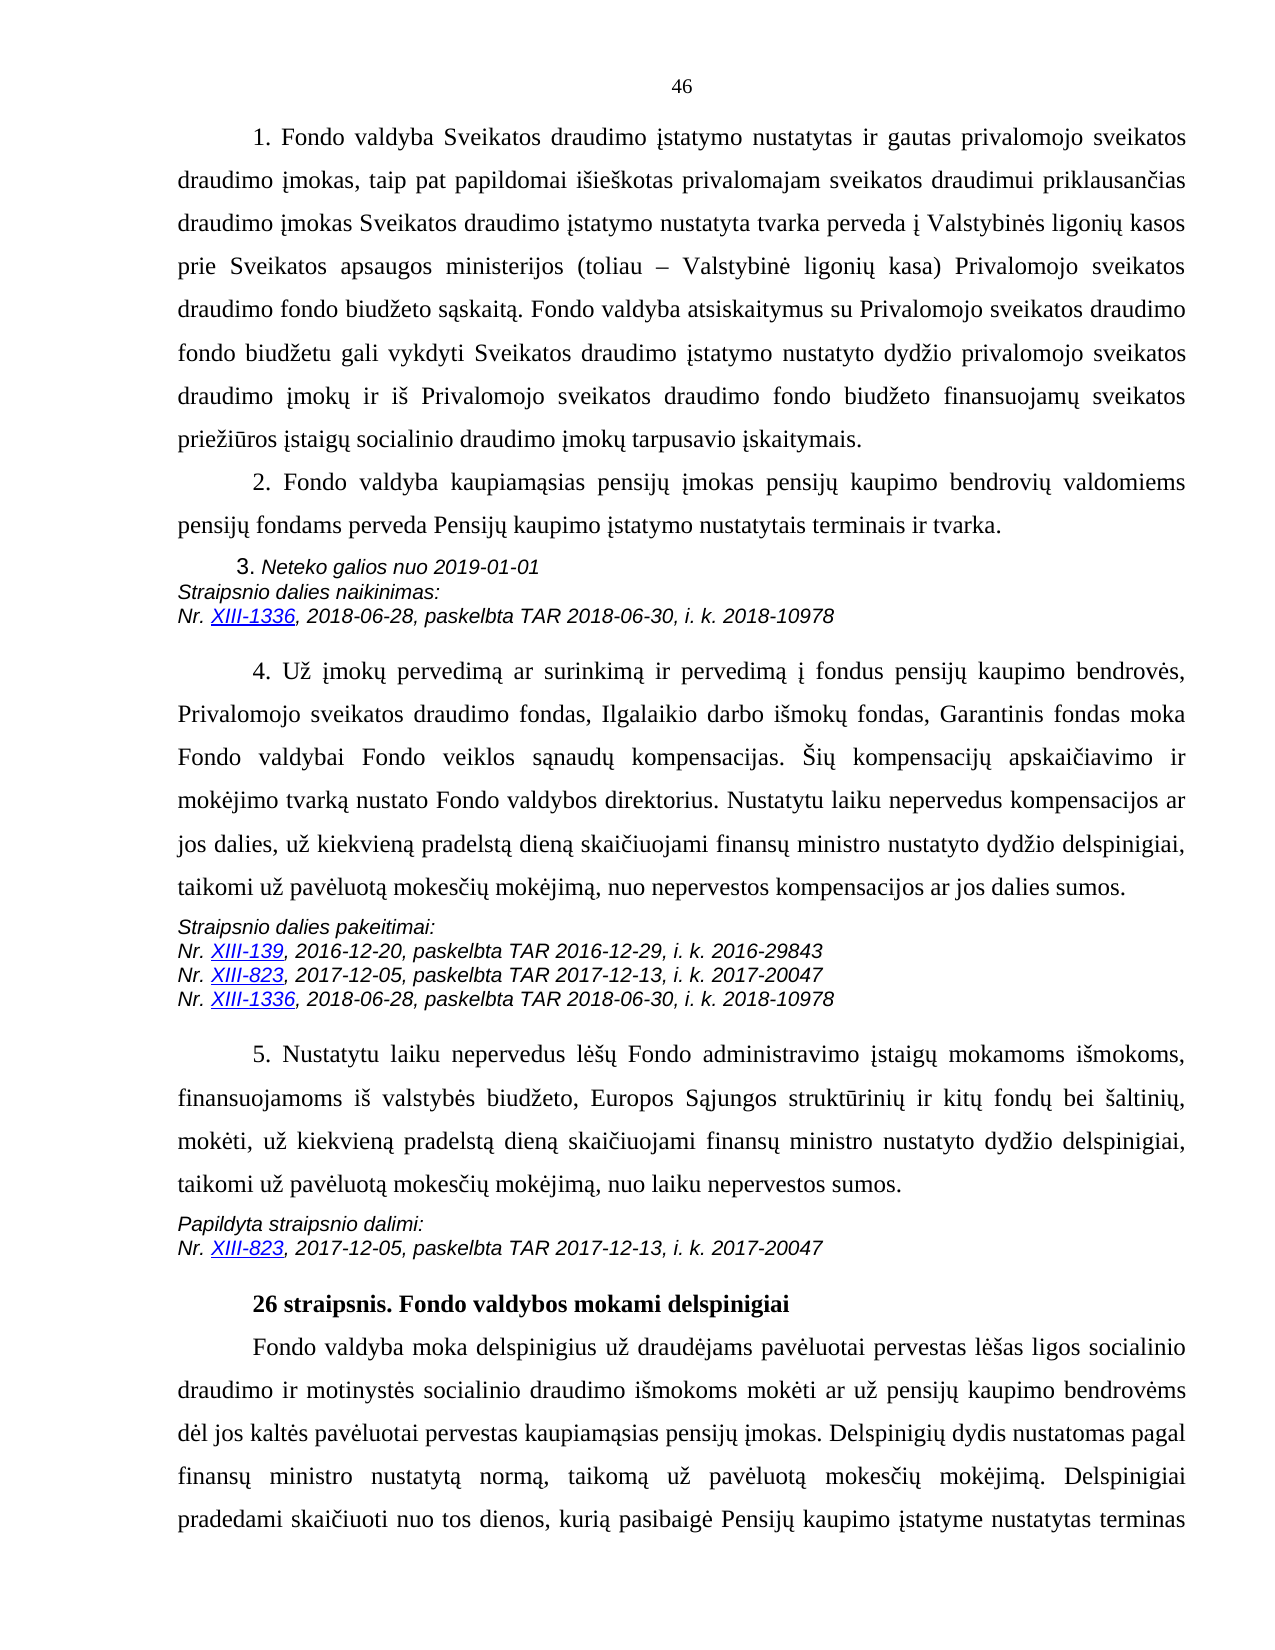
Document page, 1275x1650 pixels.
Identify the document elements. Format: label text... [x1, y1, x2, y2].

text Papildyta straipsnio dalimi: [177, 1212, 1186, 1236]
text Fondo valdyba moka delspinigius už draudėjams pavėluotai pervestas lėšas ligos socialinio draudimo ir motinystės socialinio draudimo išmokoms mokėti ar už pensijų kaupimo bendrovėms dėl jos kaltės pavėluotai pervestas kaupiamąsias pensijų įmokas. Delspinigių dydis nustatomas pagal finansų ministro nustatytą normą, taikomą už pavėluotą mokesčių mokėjimą. Delspinigiai pradedami skaičiuoti nuo tos dienos, kurią pasibaigė Pensijų kaupimo įstatyme nustatytas terminas [177, 1332, 1186, 1533]
text Nr. XIII-139, 2016-12-20, paskelbta TAR 2016-12-29, i. k. 2016-29843 [177, 939, 1186, 963]
text 4. Už įmokų pervedimą ar surinkimą ir pervedimą į fondus pensijų kaupimo bendrovės, Privalomojo sveikatos draudimo fondas, Ilgalaikio darbo išmokų fondas, Garantinis fondas moka Fondo valdybai Fondo veiklos sąnaudų kompensacijas. Šių kompensacijų apskaičiavimo ir mokėjimo tvarką nustato Fondo valdybos direktorius. Nustatytu laiku nepervedus kompensacijos ar jos dalies, už kiekvieną pradelstą dieną skaičiuojami finansų ministro nustatyto dydžio delspinigiai, taikomi už pavėluotą mokesčių mokėjimą, nuo nepervestos kompensacijos ar jos dalies sumos. [177, 656, 1186, 901]
text 1. Fondo valdyba Sveikatos draudimo įstatymo nustatytas ir gautas privalomojo sveikatos draudimo įmokas, taip pat papildomai išieškotas privalomajam sveikatos draudimui priklausančias draudimo įmokas Sveikatos draudimo įstatymo nustatyta tvarka perveda į Valstybinės ligonių kasos prie Sveikatos apsaugos ministerijos (toliau – Valstybinė ligonių kasa) Privalomojo sveikatos draudimo fondo biudžeto sąskaitą. Fondo valdyba atsiskaitymus su Privalomojo sveikatos draudimo fondo biudžetu gali vykdyti Sveikatos draudimo įstatymo nustatyto dydžio privalomojo sveikatos draudimo įmokų ir iš Privalomojo sveikatos draudimo fondo biudžeto finansuojamų sveikatos priežiūros įstaigų socialinio draudimo įmokų tarpusavio įskaitymais. [177, 122, 1186, 453]
text 5. Nustatytu laiku nepervedus lėšų Fondo administravimo įstaigų mokamoms išmokoms, finansuojamoms iš valstybės biudžeto, Europos Sąjungos struktūrinių ir kitų fondų bei šaltinių, mokėti, už kiekvieną pradelstą dieną skaičiuojami finansų ministro nustatyto dydžio delspinigiai, taikomi už pavėluotą mokesčių mokėjimą, nuo laiku nepervestos sumos. [177, 1039, 1186, 1198]
text Nr. XIII-1336, 2018-06-28, paskelbta TAR 2018-06-30, i. k. 2018-10978 [177, 603, 1186, 627]
text Nr. XIII-1336, 2018-06-28, paskelbta TAR 2018-06-30, i. k. 2018-10978 [177, 987, 1186, 1011]
text Straipsnio dalies naikinimas: [177, 579, 1186, 603]
text 2. Fondo valdyba kaupiamąsias pensijų įmokas pensijų kaupimo bendrovių valdomiems pensijų fondams perveda Pensijų kaupimo įstatymo nustatytais terminais ir tvarka. [177, 467, 1186, 539]
text Straipsnio dalies pakeitimai: [177, 915, 1186, 939]
text 26 straipsnis. Fondo valdybos mokami delspinigiai [177, 1289, 1186, 1317]
text 3. Neteko galios nuo 2019-01-01 [177, 553, 1186, 579]
text Nr. XIII-823, 2017-12-05, paskelbta TAR 2017-12-13, i. k. 2017-20047 [177, 963, 1186, 987]
text Nr. XIII-823, 2017-12-05, paskelbta TAR 2017-12-13, i. k. 2017-20047 [177, 1236, 1186, 1260]
